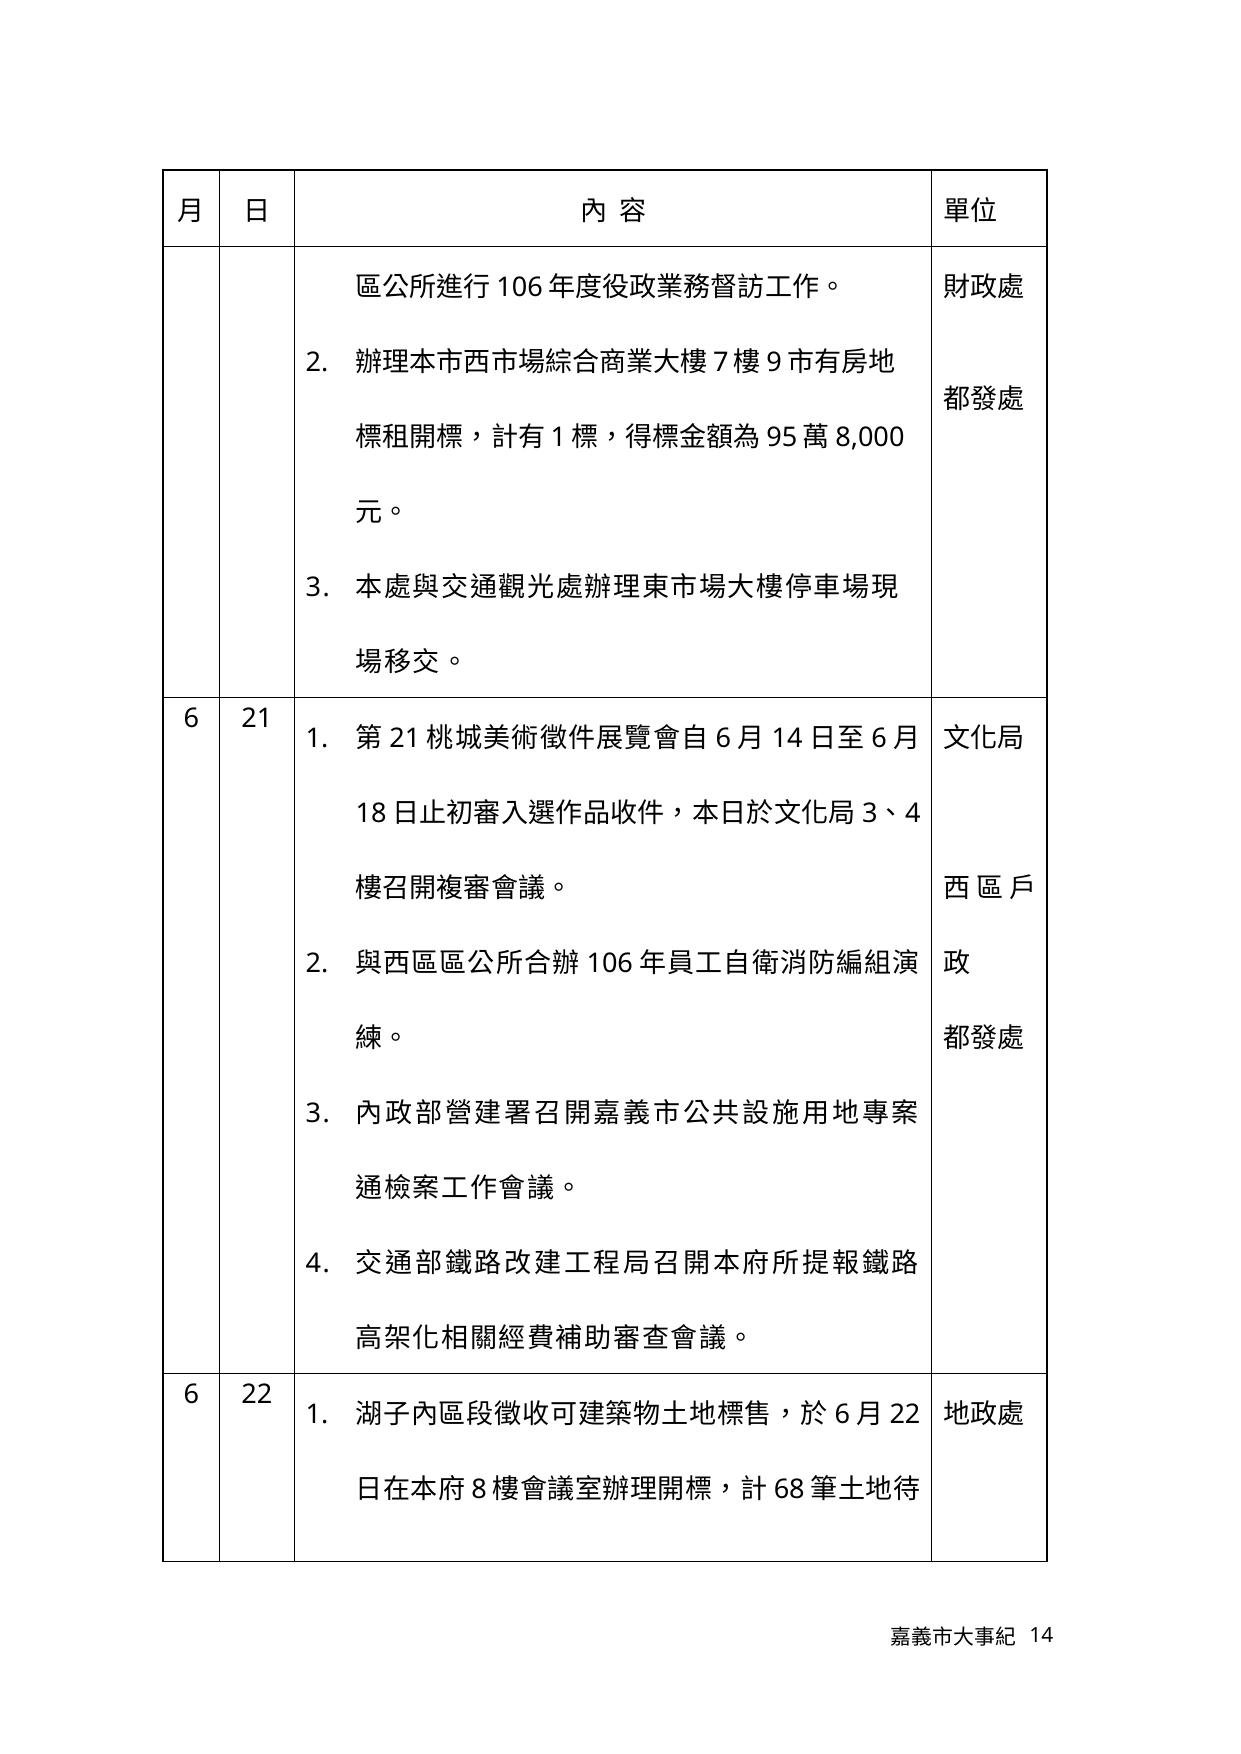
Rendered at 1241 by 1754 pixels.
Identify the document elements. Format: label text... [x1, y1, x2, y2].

table_cell 21 [220, 698, 294, 1373]
table_cell 6 [164, 1374, 219, 1561]
table_cell 22 [220, 1374, 294, 1561]
table_cell 文化局 西區戶政 都發處 [932, 698, 1046, 1373]
table_header 單位 [932, 171, 1046, 246]
table_cell [164, 247, 219, 697]
table_cell 湖子內區段徵收可建築物土地標售，於6月22日在本府8樓會議室辦理開標，計68筆土地待 [295, 1374, 931, 1561]
table_cell 第21桃城美術徵件展覽會自6月14日至6月18日止初審入選作品收件，本日於文化局3、4樓召開複審會議。 與西區區公所合辦106年員工自衛消防編組演練。 內政部營建署召開嘉義市公共設施用地專案通檢案工作會議。 交通部鐵路改建工程局召開本府所提報鐵路高架化相關經費補助審查會議。 [295, 698, 931, 1373]
table_cell [220, 247, 294, 697]
table_header 月 [164, 171, 219, 246]
table_cell 地政處 [932, 1374, 1046, 1561]
table_cell 財政處 都發處 [932, 247, 1046, 697]
table_cell 6 [164, 698, 219, 1373]
table_header 內 容 [295, 171, 931, 246]
table_header 日 [220, 171, 294, 246]
table_cell 下午至本市西區區公所、6月21日下午至東區區公所進行106年度役政業務督訪工作。 辦理本市西市場綜合商業大樓7樓9市有房地標租開標，計有1標，得標金額為95萬8,000元。 本處與交通觀光處辦理東市場大樓停車場現場移交。 [295, 247, 931, 697]
